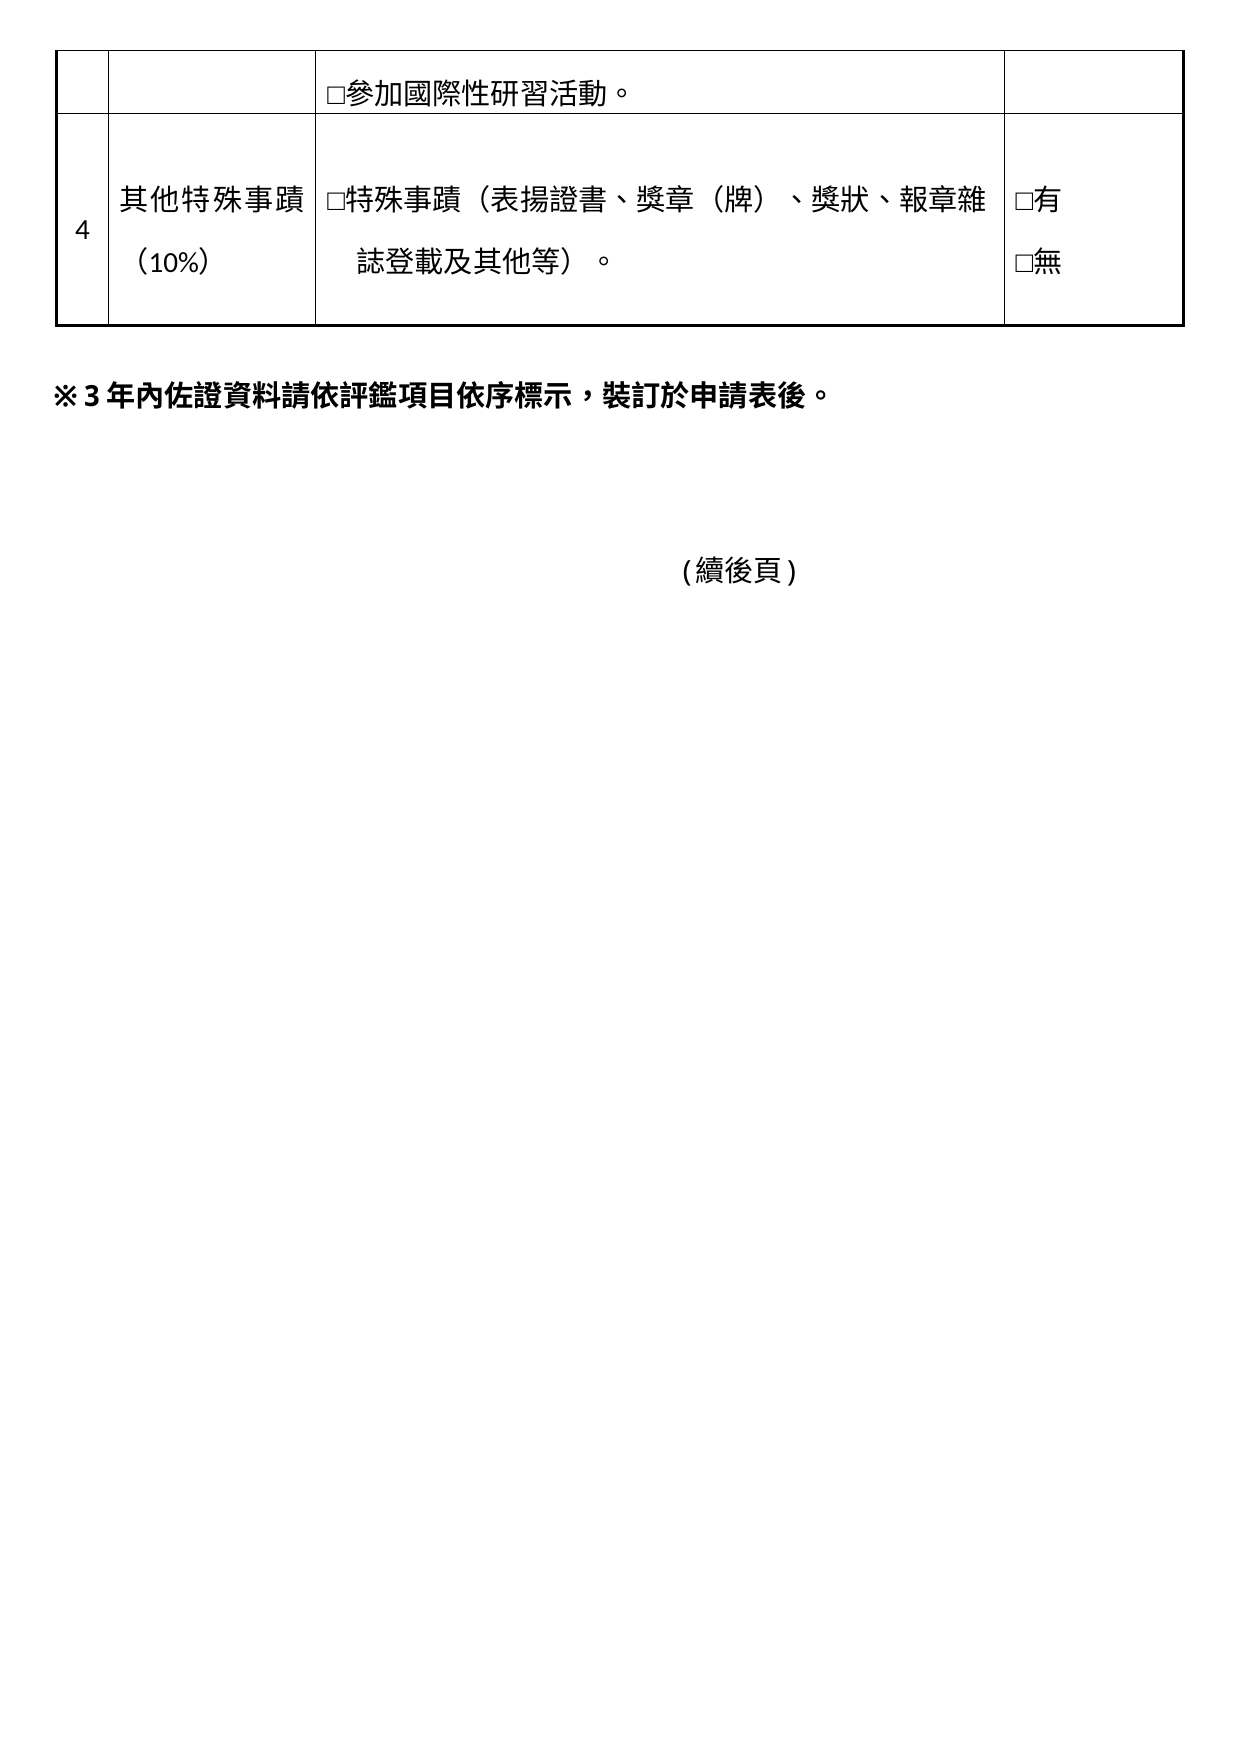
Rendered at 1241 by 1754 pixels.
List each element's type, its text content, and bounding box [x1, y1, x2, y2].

table_cell [1005, 51, 1182, 113]
text ※3年內佐證資料請依評鑑項目依序標示，裝訂於申請表後。 [48, 352, 1181, 414]
table_cell □特殊事蹟（表揚證書、獎章（牌）、獎狀、報章雜誌登載及其他等）。 [316, 114, 1004, 324]
table_cell [58, 51, 108, 113]
table_cell [109, 51, 315, 113]
table_cell □有 □無 [1005, 114, 1182, 324]
table_cell 4 [58, 114, 108, 324]
table_cell 其他特殊事蹟（10%） [109, 114, 315, 324]
text (續後頁) [48, 527, 1181, 589]
table_cell □參加國際性研習活動。 [316, 51, 1004, 113]
